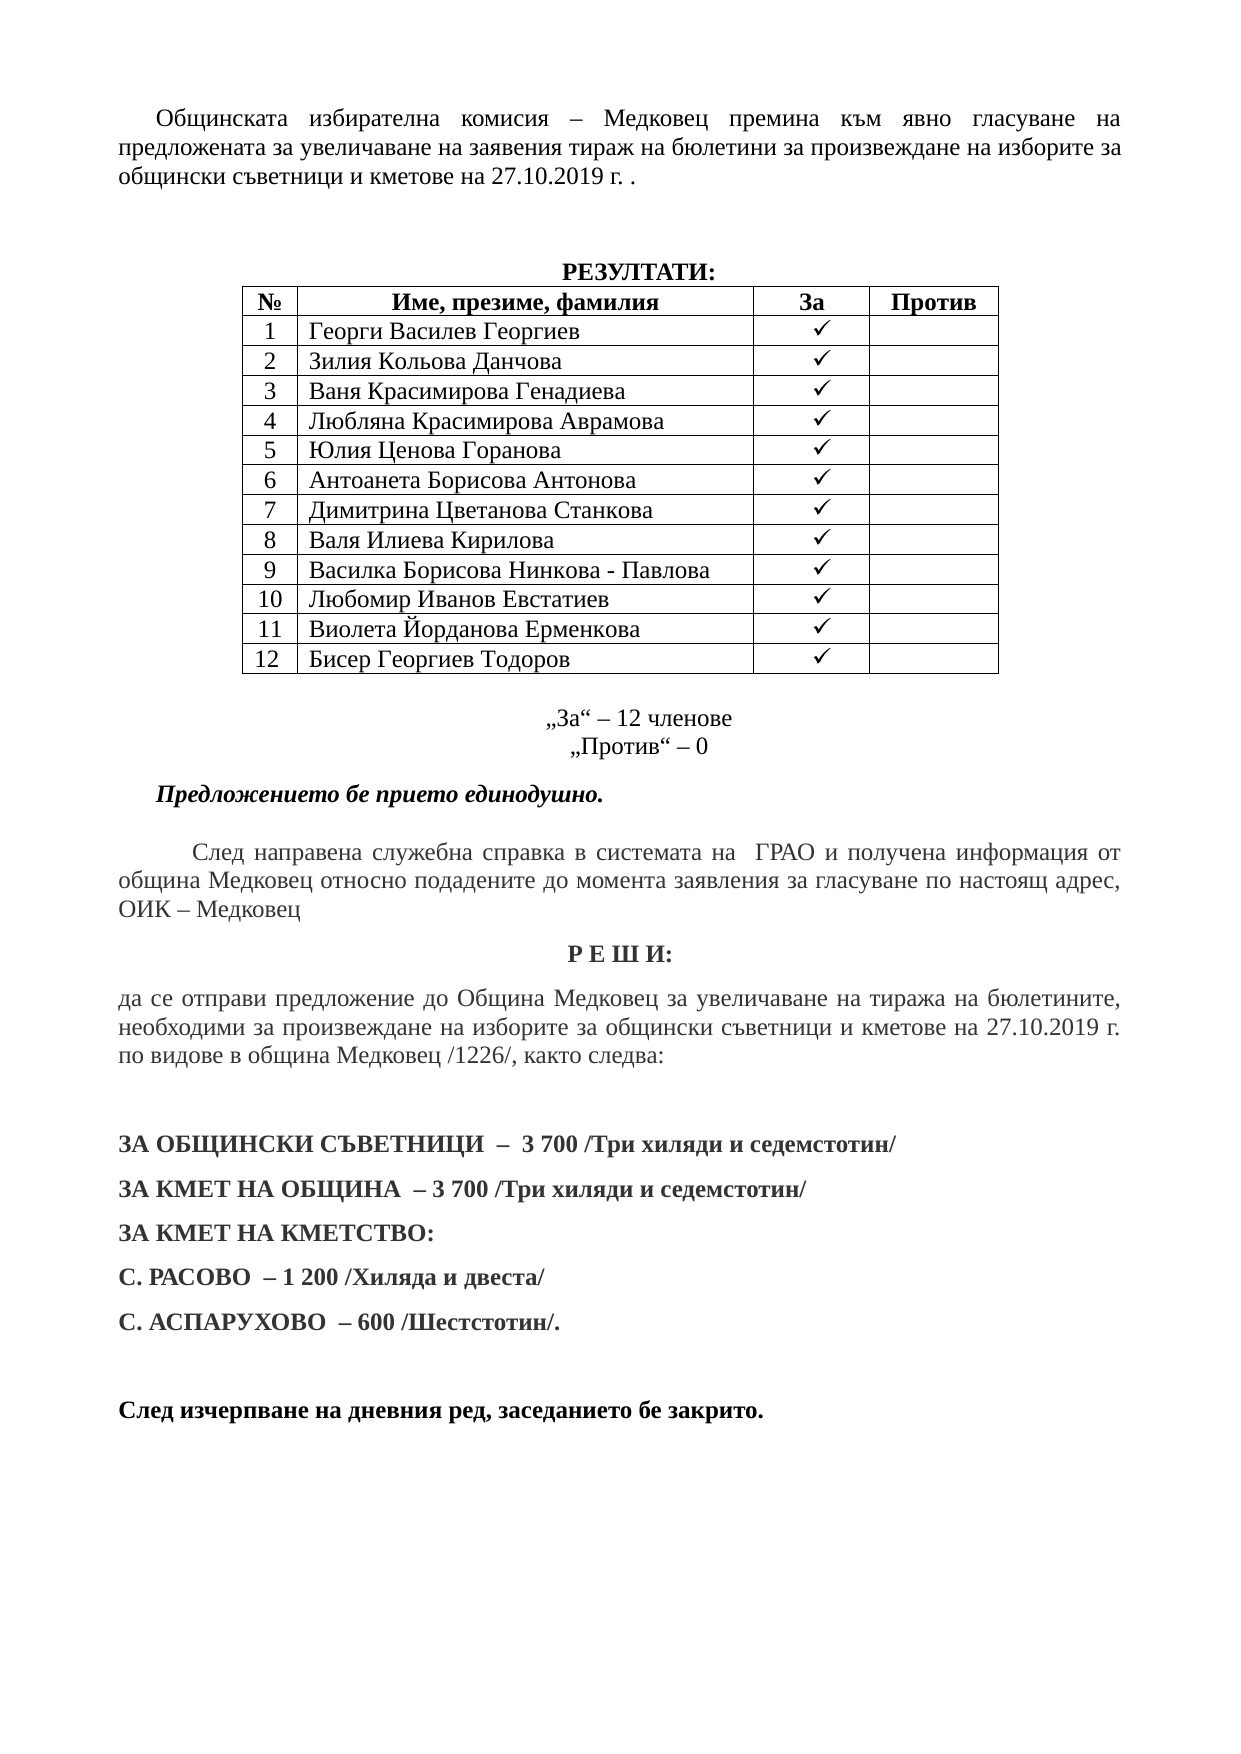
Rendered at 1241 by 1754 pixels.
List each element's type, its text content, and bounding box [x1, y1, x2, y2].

text С. РАСОВО – 1 200 /Хиляда и двеста/ [118, 1262, 1122, 1291]
table_cell Любляна Красимирова Аврамова [298, 406, 753, 434]
table_cell [754, 465, 869, 494]
table_cell [754, 316, 869, 345]
table_cell 10 [243, 585, 297, 613]
text „Против“ – 0 [118, 731, 1122, 760]
table_cell [754, 376, 869, 405]
table_cell [870, 525, 998, 554]
table_cell Димитрина Цветанова Станкова [298, 495, 753, 524]
table_cell 12 [243, 644, 297, 673]
table_cell 8 [243, 525, 297, 554]
table_cell Зилия Кольова Данчова [298, 346, 753, 375]
table_header № [243, 287, 297, 315]
table_cell Любомир Иванов Евстатиев [298, 585, 753, 613]
table_cell 11 [243, 614, 297, 643]
table_cell [870, 436, 998, 464]
table_cell [870, 406, 998, 434]
table_header Против [870, 287, 998, 315]
text „За“ – 12 членове [118, 703, 1122, 731]
table_cell [754, 495, 869, 524]
table_cell Виолета Йорданова Ерменкова [298, 614, 753, 643]
table_cell 9 [243, 555, 297, 583]
table_cell 6 [243, 465, 297, 494]
table_header За [754, 287, 869, 315]
text да се отправи предложение до Община Медковец за увеличаване на тиража на бюлетините, необходими за произвеждане на изборите за общински съветници и кметове на 27.10.2019 г. по видове в община Медковец /1226/, както следва: [118, 983, 1122, 1069]
table_cell [754, 555, 869, 583]
table_cell [754, 406, 869, 434]
text ЗА КМЕТ НА КМЕТСТВО: [118, 1218, 1122, 1247]
text След направена служебна справка в системата на ГРАО и получена информация от община Медковец относно подадените до момента заявления за гласуване по настоящ адрес, ОИК – Медковец [118, 837, 1122, 923]
table_cell [870, 465, 998, 494]
table_cell [870, 346, 998, 375]
table_cell [754, 644, 869, 673]
table_cell 4 [243, 406, 297, 434]
table_cell [754, 525, 869, 554]
text След изчерпване на дневния ред, заседанието бе закрито. [118, 1396, 1122, 1424]
table_cell Ваня Красимирова Генадиева [298, 376, 753, 405]
table_cell Юлия Ценова Горанова [298, 436, 753, 464]
table_cell [870, 614, 998, 643]
table_cell [754, 614, 869, 643]
table_cell [754, 436, 869, 464]
text С. АСПАРУХОВО – 600 /Шестстотин/. [118, 1307, 1122, 1336]
text Р Е Ш И: [118, 939, 1122, 967]
table_cell [870, 555, 998, 583]
table_cell [870, 376, 998, 405]
table_cell Антоанета Борисова Антонова [298, 465, 753, 494]
table_cell [870, 644, 998, 673]
table_cell [870, 495, 998, 524]
text ЗА КМЕТ НА ОБЩИНА – 3 700 /Три хиляди и седемстотин/ [118, 1174, 1122, 1202]
table_cell 7 [243, 495, 297, 524]
table_cell 5 [243, 436, 297, 464]
table_cell Георги Василев Георгиев [298, 316, 753, 345]
table_cell 2 [243, 346, 297, 375]
table_cell Бисер Георгиев Тодоров [298, 644, 753, 673]
text Предложението бе прието единодушно. [118, 779, 1122, 808]
table_cell [870, 316, 998, 345]
table_cell 3 [243, 376, 297, 405]
table_cell 1 [243, 316, 297, 345]
table_cell Василка Борисова Нинкова - Павлова [298, 555, 753, 583]
text РЕЗУЛТАТИ: [118, 257, 1122, 286]
table_cell [754, 585, 869, 613]
table_cell Валя Илиева Кирилова [298, 525, 753, 554]
table_cell [870, 585, 998, 613]
text ЗА ОБЩИНСКИ СЪВЕТНИЦИ – 3 700 /Три хиляди и седемстотин/ [118, 1129, 1122, 1158]
table_header Име, презиме, фамилия [298, 287, 753, 315]
text Общинската избирателна комисия – Медковец премина към явно гласуване на предложената за увеличаване на заявения тираж на бюлетини за произвеждане на изборите за общински съветници и кметове на 27.10.2019 г. . [118, 103, 1122, 190]
table_cell [754, 346, 869, 375]
